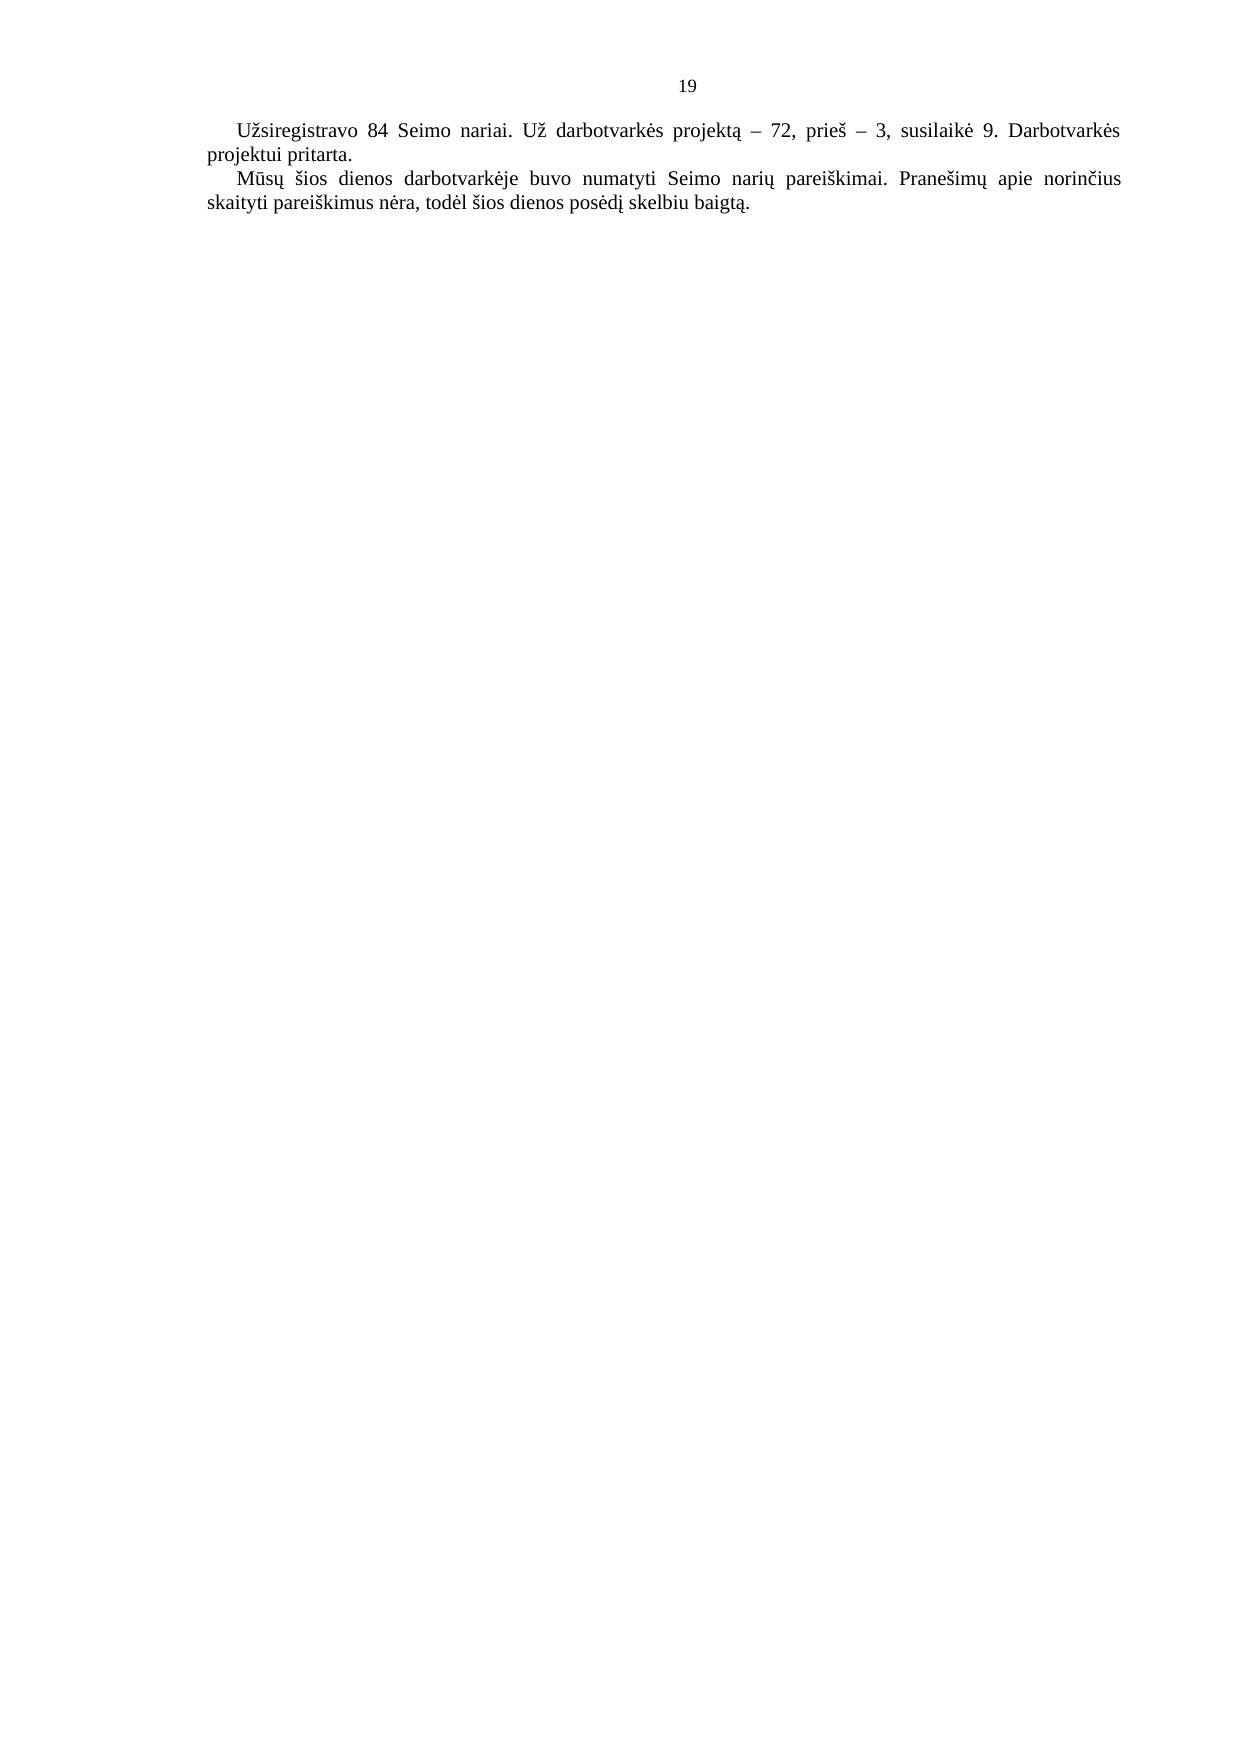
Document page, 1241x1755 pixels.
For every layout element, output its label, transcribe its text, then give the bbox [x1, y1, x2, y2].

text Mūsų šios dienos darbotvarkėje buvo numatyti Seimo narių pareiškimai. Pranešimų apie norinčius skaityti pareiškimus nėra, todėl šios dienos posėdį skelbiu baigtą. [207, 166, 1122, 214]
text Užsiregistravo 84 Seimo nariai. Už darbotvarkės projektą – 72, prieš – 3, susilaikė 9. Darbotvarkės projektui pritarta. [207, 118, 1122, 166]
